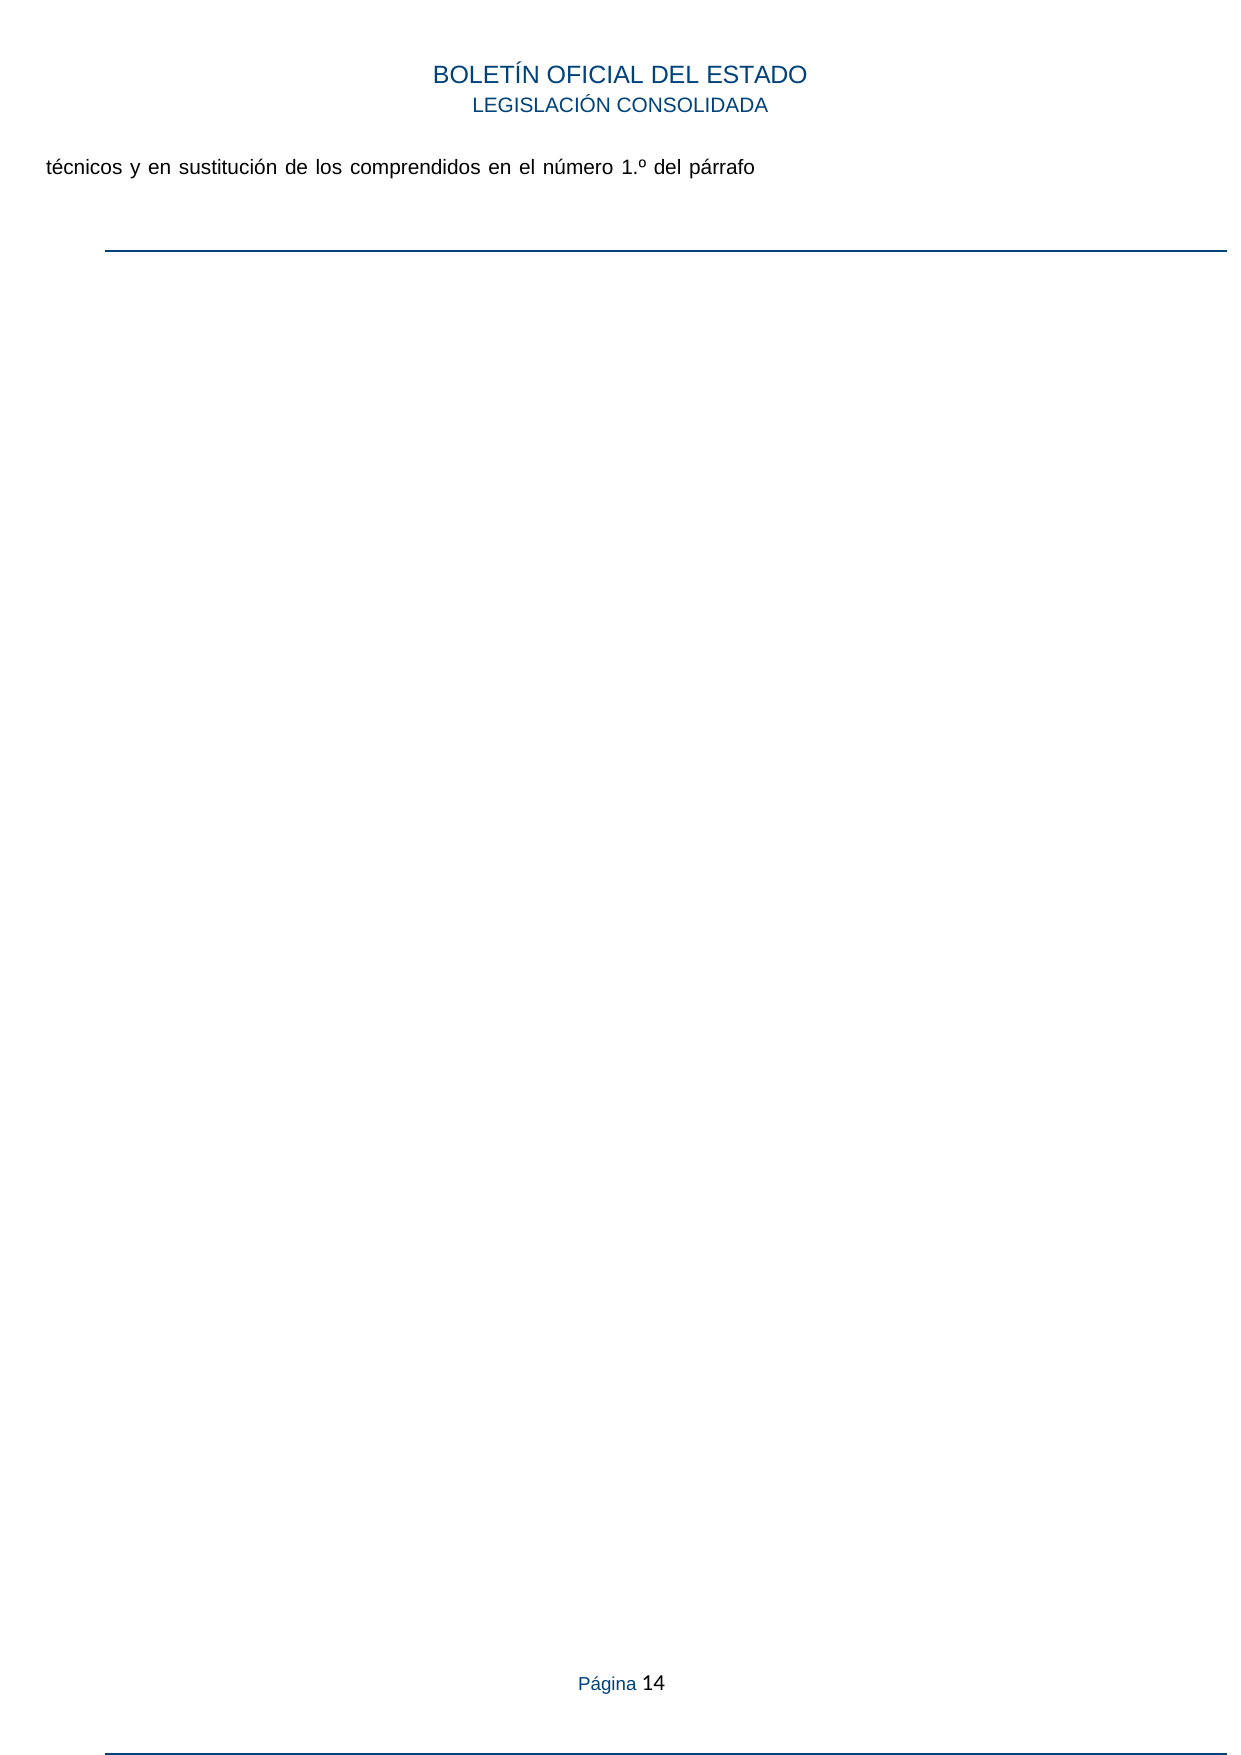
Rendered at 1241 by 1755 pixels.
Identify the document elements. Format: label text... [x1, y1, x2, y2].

list técnicos y en sustitución de los comprendidos en el número 1.º del párrafo [46, 154, 1052, 178]
